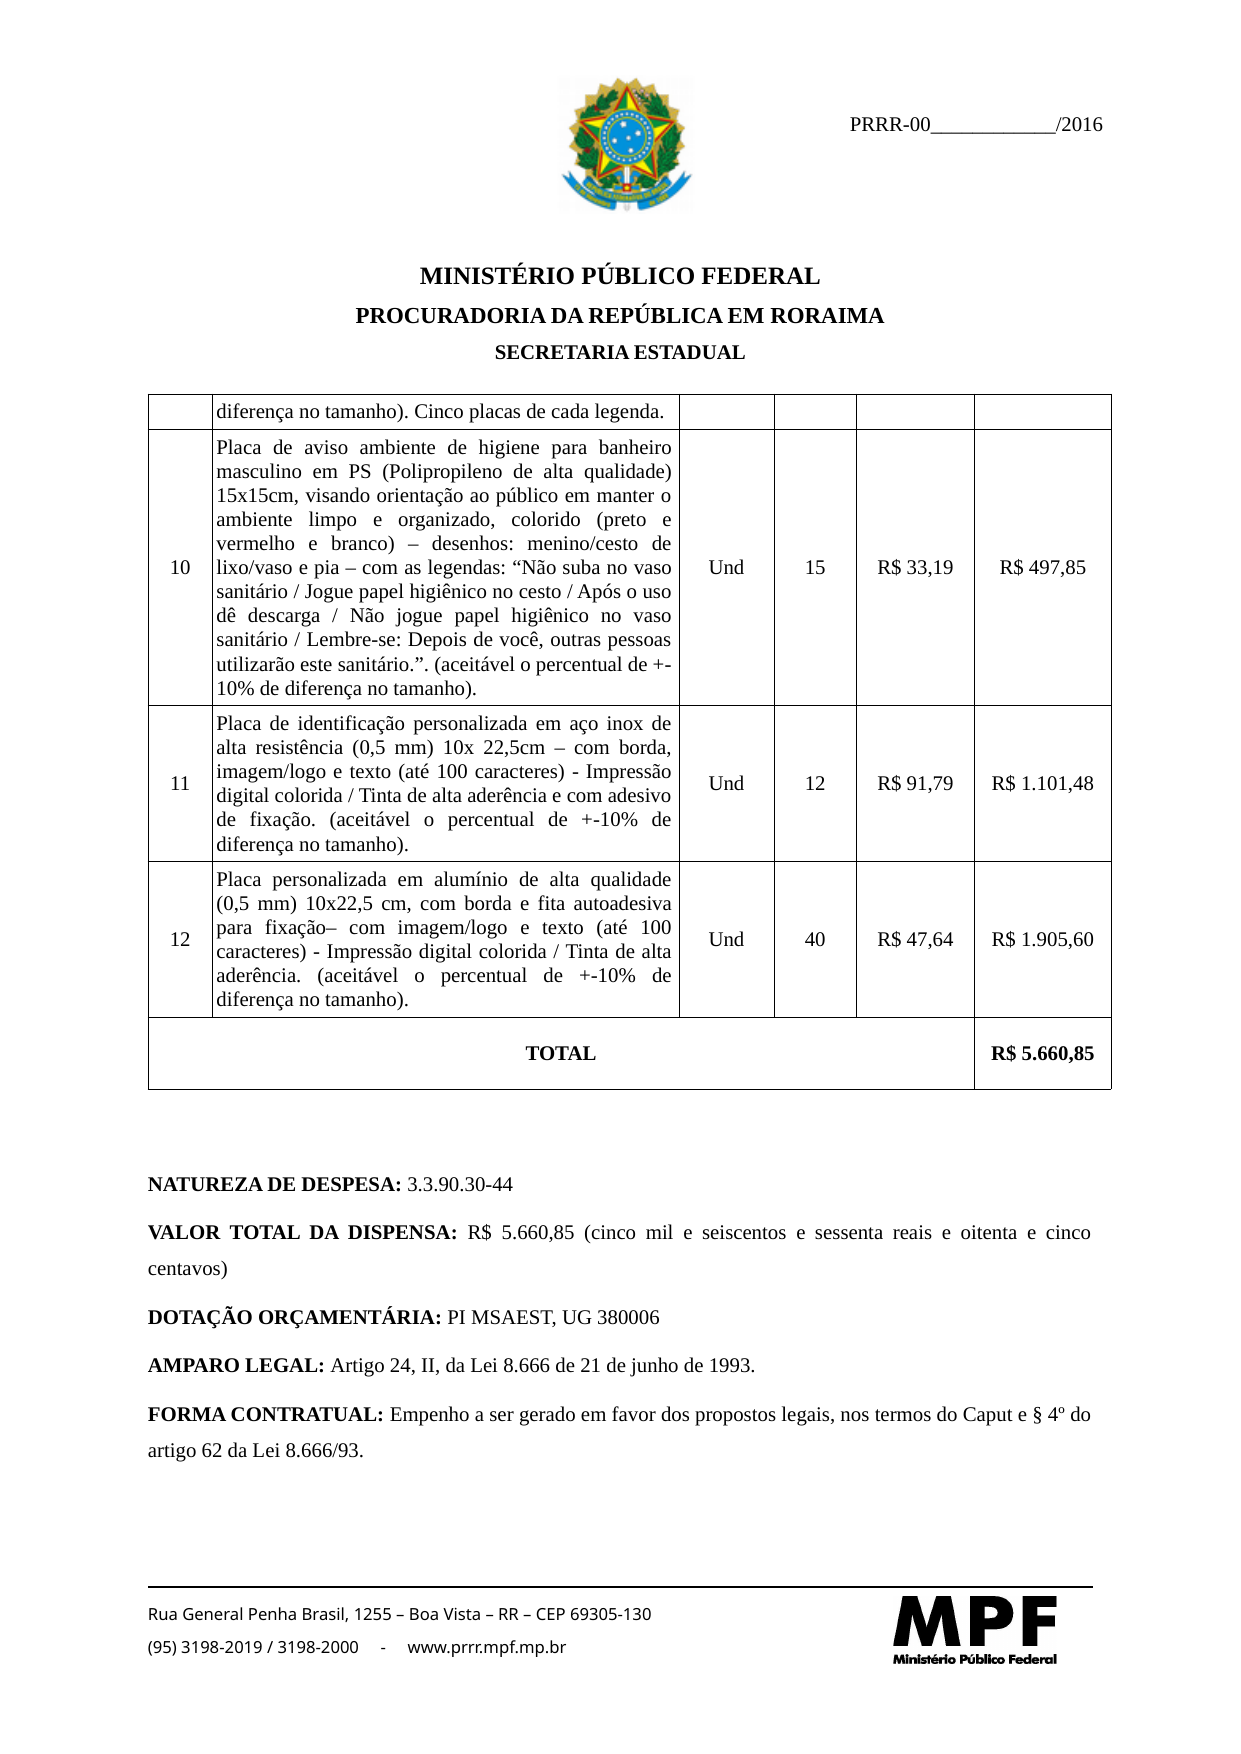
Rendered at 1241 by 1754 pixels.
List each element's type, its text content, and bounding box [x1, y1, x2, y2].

table_cell 12 [775, 706, 856, 861]
table_cell 15 [775, 430, 856, 705]
table_cell 10 [149, 430, 212, 705]
table_cell [857, 395, 974, 429]
table_cell Und [680, 706, 774, 861]
table_cell R$ 47,64 [857, 862, 974, 1017]
table_cell TOTAL [149, 1018, 974, 1089]
table_cell 12 [149, 862, 212, 1017]
table_cell [775, 395, 856, 429]
text AMPARO LEGAL: Artigo 24, II, da Lei 8.666 de 21 de junho de 1993. [148, 1353, 1093, 1377]
table_cell [975, 395, 1111, 429]
table_cell diferença no tamanho). Cinco placas de cada legenda. [213, 395, 679, 429]
text NATUREZA DE DESPESA: 3.3.90.30-44 [148, 1171, 1093, 1196]
text FORMA CONTRATUAL: Empenho a ser gerado em favor dos propostos legais, nos termos do Caput e § 4º do artigo 62 da Lei 8.666/93. [148, 1402, 1093, 1462]
table_cell Placa personalizada em alumínio de alta qualidade (0,5 mm) 10x22,5 cm, com borda e fita autoadesiva para fixação– com imagem/logo e texto (até 100 caracteres) - Impressão digital colorida / Tinta de alta aderência. (aceitável o percentual de +-10% de diferença no tamanho). [213, 862, 679, 1017]
table_cell R$ 91,79 [857, 706, 974, 861]
table_cell Und [680, 430, 774, 705]
table_cell R$ 1.905,60 [975, 862, 1111, 1017]
text DOTAÇÃO ORÇAMENTÁRIA: PI MSAEST, UG 380006 [148, 1304, 1093, 1329]
picture [893, 1596, 1057, 1664]
text VALOR TOTAL DA DISPENSA: R$ 5.660,85 (cinco mil e seiscentos e sessenta reais e oitenta e cinco centavos) [148, 1220, 1093, 1280]
table_cell Und [680, 862, 774, 1017]
table_cell [680, 395, 774, 429]
table_cell 11 [149, 706, 212, 861]
table_cell Placa de aviso ambiente de higiene para banheiro masculino em PS (Polipropileno de alta qualidade) 15x15cm, visando orientação ao público em manter o ambiente limpo e organizado, colorido (preto e vermelho e branco) – desenhos: menino/cesto de lixo/vaso e pia – com as legendas: “Não suba no vaso sanitário / Jogue papel higiênico no cesto / Após o uso dê descarga / Não jogue papel higiênico no vaso sanitário / Lembre-se: Depois de você, outras pessoas utilizarão este sanitário.”. (aceitável o percentual de +-10% de diferença no tamanho). [213, 430, 679, 705]
table_cell R$ 1.101,48 [975, 706, 1111, 861]
table_cell 40 [775, 862, 856, 1017]
table_cell R$ 497,85 [975, 430, 1111, 705]
table_cell R$ 5.660,85 [975, 1018, 1111, 1089]
picture [557, 75, 696, 214]
table_cell Placa de identificação personalizada em aço inox de alta resistência (0,5 mm) 10x 22,5cm – com borda, imagem/logo e texto (até 100 caracteres) - Impressão digital colorida / Tinta de alta aderência e com adesivo de fixação. (aceitável o percentual de +-10% de diferença no tamanho). [213, 706, 679, 861]
table_cell [149, 395, 212, 429]
table_cell R$ 33,19 [857, 430, 974, 705]
